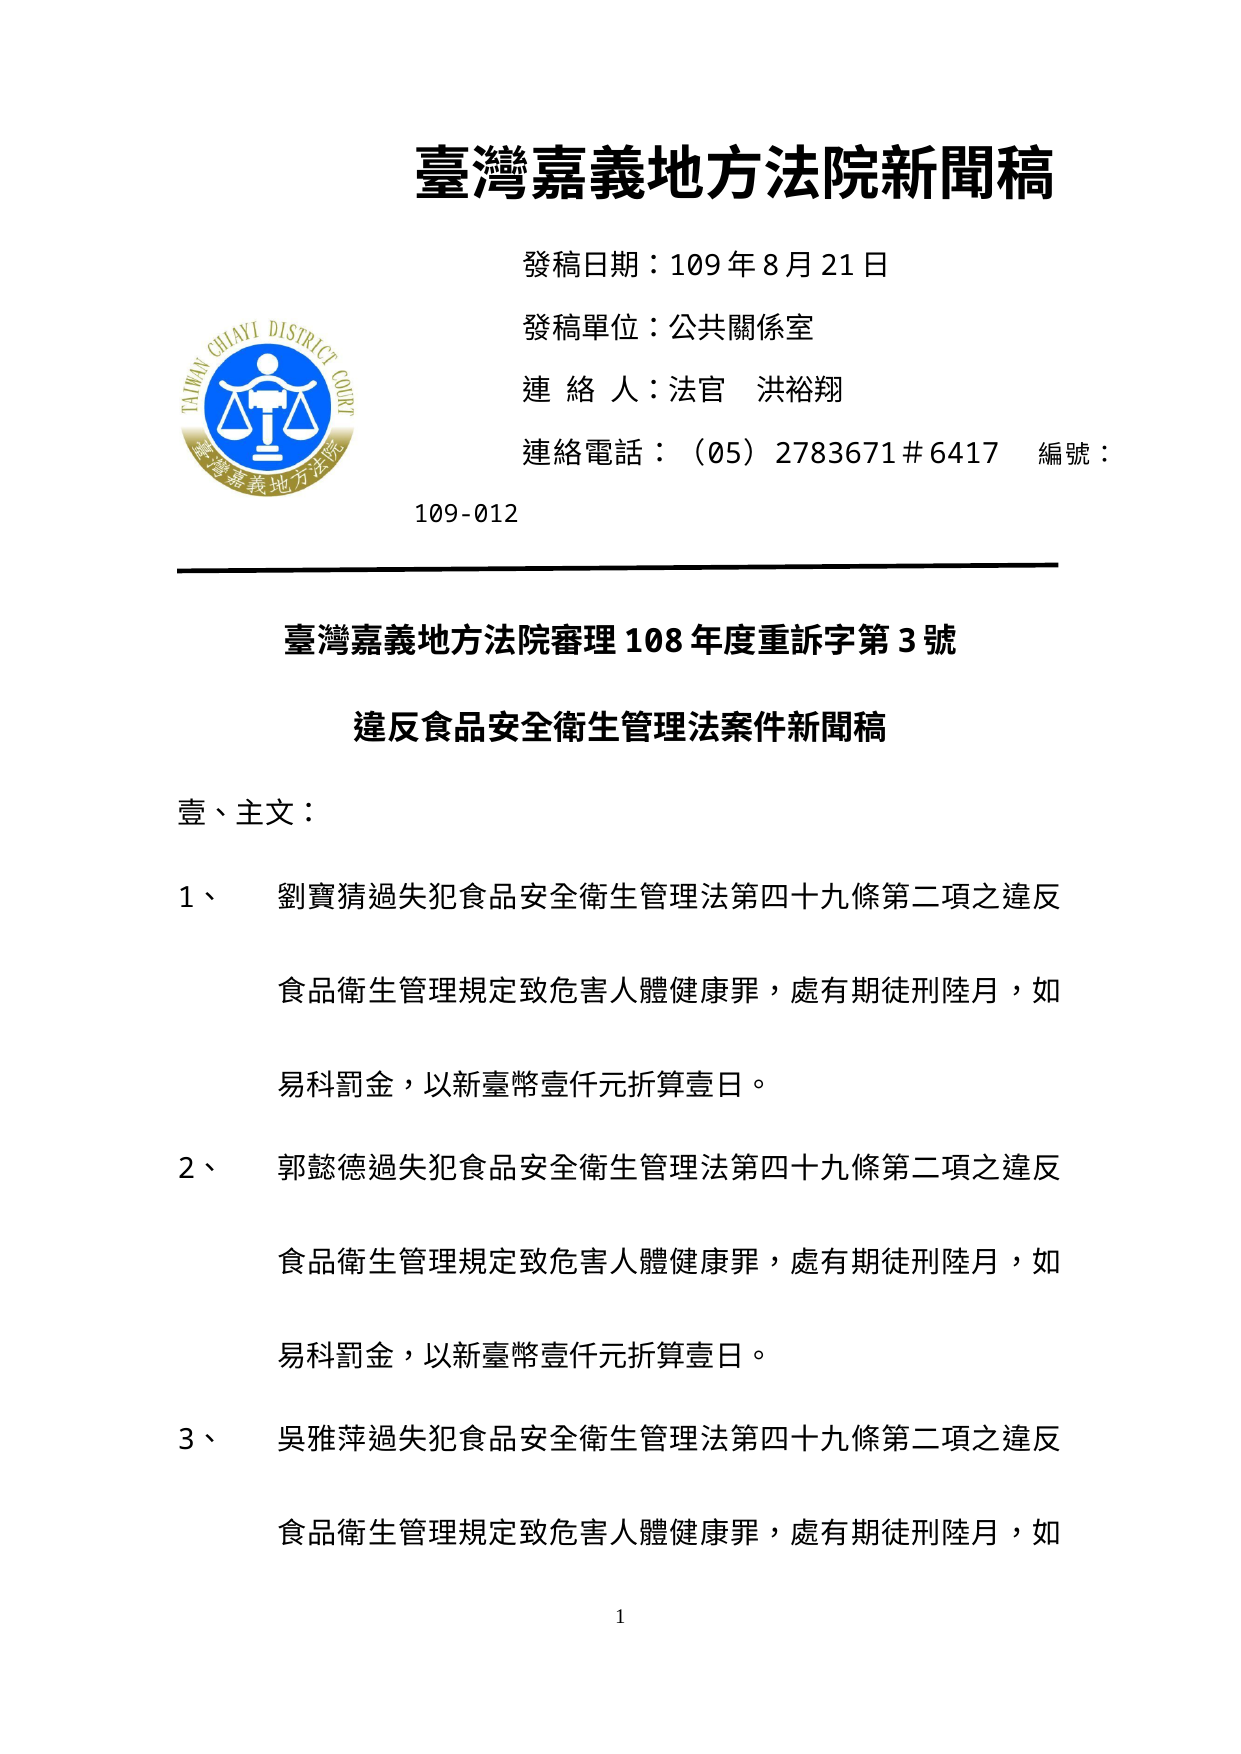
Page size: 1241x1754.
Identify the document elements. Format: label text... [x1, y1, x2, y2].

text 違反食品安全衛生管理法案件新聞稿 [177, 683, 1063, 745]
text 壹、主文： [177, 769, 1063, 832]
table_header [161, 96, 410, 534]
list 郭懿德過失犯食品安全衛生管理法第四十九條第二項之違反食品衛生管理規定致危害人體健康罪，處有期徒刑陸月，如易科罰金，以新臺幣壹仟元折算壹日。 [177, 1124, 1063, 1374]
text 臺灣嘉義地方法院審理108年度重訴字第3號 [177, 596, 1063, 659]
table_header 臺灣嘉義地方法院新聞稿 發稿日期：109年8月21日 發稿單位：公共關係室 連 絡 人：法官 洪裕翔 連絡電話：（05）2783671＃6417 編號：109-012 [410, 96, 1120, 534]
list 吳雅萍過失犯食品安全衛生管理法第四十九條第二項之違反食品衛生管理規定致危害人體健康罪，處有期徒刑陸月，如 [177, 1395, 1063, 1552]
list 劉寶猜過失犯食品安全衛生管理法第四十九條第二項之違反食品衛生管理規定致危害人體健康罪，處有期徒刑陸月，如易科罰金，以新臺幣壹仟元折算壹日。 [177, 853, 1063, 1103]
